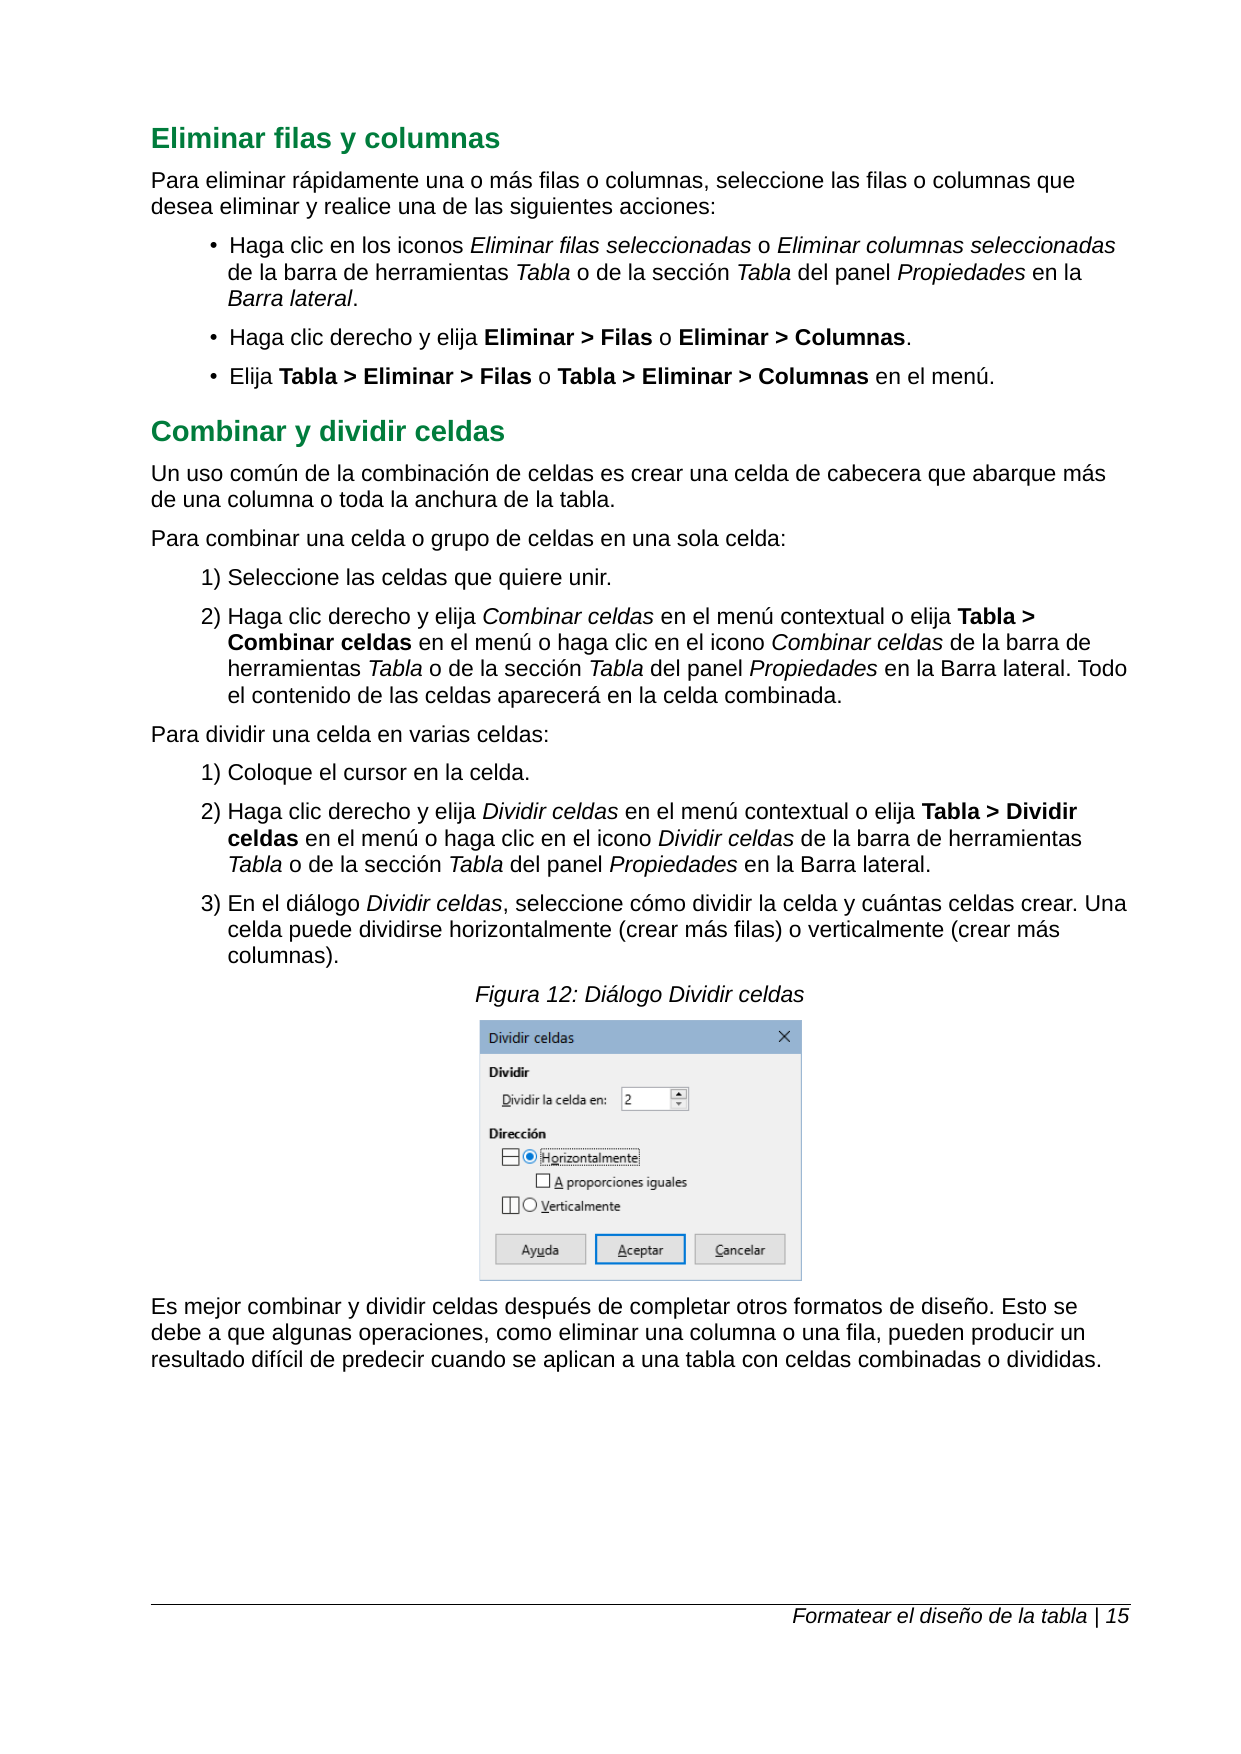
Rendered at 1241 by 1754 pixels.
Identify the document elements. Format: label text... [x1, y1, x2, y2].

list En el diálogo Dividir celdas, seleccione cómo dividir la celda y cuántas celdas crear. Una celda puede dividirse horizontalmente (crear más filas) o verticalmente (crear más columnas). [227, 890, 1131, 969]
list Para dividir una celda en varias celdas: [151, 721, 1131, 747]
list Coloque el cursor en la celda. [227, 759, 1131, 786]
subtitle Eliminar filas y columnas [151, 121, 1131, 154]
list Haga clic derecho y elija Combinar celdas en el menú contextual o elija Tabla > Combinar celdas en el menú o haga clic en el icono Combinar celdas de la barra de herramientas Tabla o de la sección Tabla del panel Propiedades en la Barra lateral. Todo el contenido de las celdas aparecerá en la celda combinada. [227, 603, 1131, 708]
text Un uso común de la combinación de celdas es crear una celda de cabecera que abarque más de una columna o toda la anchura de la tabla. [151, 460, 1131, 512]
list Haga clic en los iconos Eliminar filas seleccionadas o Eliminar columnas seleccionadas de la barra de herramientas Tabla o de la sección Tabla del panel Propiedades en la Barra lateral. [209, 232, 1131, 311]
subtitle Combinar y dividir celdas [151, 414, 1131, 447]
list Para eliminar rápidamente una o más filas o columnas, seleccione las filas o columnas que desea eliminar y realice una de las siguientes acciones: [151, 167, 1131, 220]
list Haga clic derecho y elija Dividir celdas en el menú contextual o elija Tabla > Dividir celdas en el menú o haga clic en el icono Dividir celdas de la barra de herramientas Tabla o de la sección Tabla del panel Propiedades en la Barra lateral. [227, 798, 1131, 877]
list Para combinar una celda o grupo de celdas en una sola celda: [151, 525, 1131, 551]
list Seleccione las celdas que quiere unir. [227, 564, 1131, 590]
text Es mejor combinar y dividir celdas después de completar otros formatos de diseño. Esto se debe a que algunas operaciones, como eliminar una columna o una fila, pueden producir un resultado difícil de predecir cuando se aplican a una tabla con celdas combinadas o divididas. [151, 1293, 1131, 1372]
list Haga clic derecho y elija Eliminar > Filas o Eliminar > Columnas. [209, 324, 1131, 350]
text Figura 12: Diálogo Dividir celdas [475, 981, 807, 1008]
picture [479, 1020, 802, 1281]
list Elija Tabla > Eliminar > Filas o Tabla > Eliminar > Columnas en el menú. [209, 363, 1131, 389]
